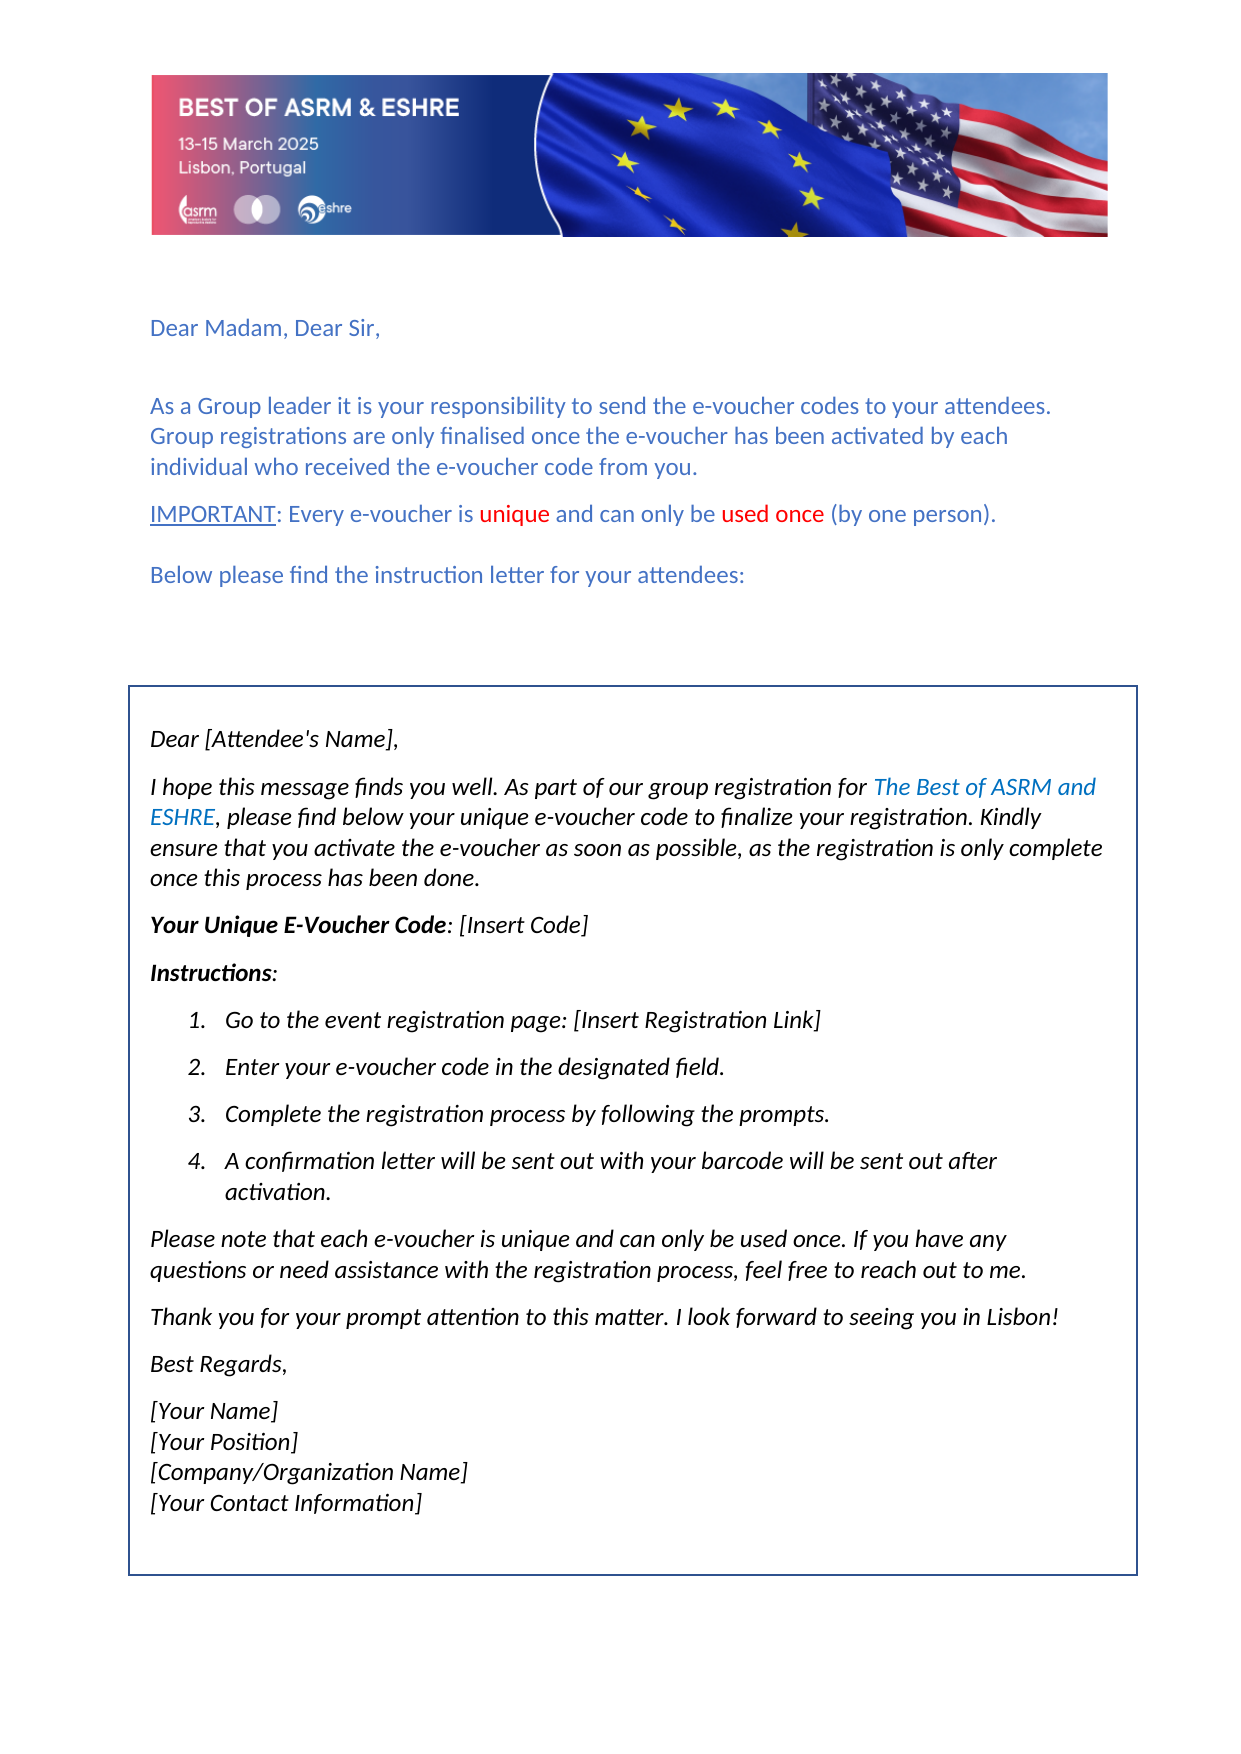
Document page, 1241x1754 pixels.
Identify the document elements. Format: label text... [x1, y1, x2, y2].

list Enter your e-voucher code in the designated field. [187, 1051, 1107, 1082]
list Go to the event registration page: [Insert Registration Link] [187, 1004, 1107, 1034]
text [Your Name] [Your Position] [Company/Organization Name] [Your Contact Information] [150, 1395, 1107, 1517]
text IMPORTANT: Every e-voucher is unique and can only be used once (by one person). [150, 498, 1107, 528]
text I hope this message finds you well. As part of our group registration for The Best of ASRM and ESHRE, please find below your unique e-voucher code to finalize your registration. Kindly ensure that you activate the e-voucher as soon as possible, as the registration is only complete once this process has been done. [150, 771, 1107, 893]
text Thank you for your prompt attention to this matter. I look forward to seeing you in Lisbon! [150, 1301, 1107, 1331]
text As a Group leader it is your responsibility to send the e-voucher codes to your attendees. Group registrations are only finalised once the e-voucher has been activated by each individual who received the e-voucher code from you. [150, 359, 1107, 481]
text Dear Madam, Dear Sir, [150, 312, 1107, 343]
list Complete the registration process by following the prompts. [187, 1098, 1107, 1129]
text Dear [Attendee's Name], [150, 724, 1107, 754]
text Below please find the instruction letter for your attendees: [150, 528, 1107, 618]
text Please note that each e-voucher is unique and can only be used once. If you have any questions or need assistance with the registration process, feel free to reach out to me. [150, 1223, 1107, 1284]
text Instructions: [150, 957, 1107, 987]
list A confirmation letter will be sent out with your barcode will be sent out after activation. [187, 1146, 1107, 1207]
text Best Regards, [150, 1348, 1107, 1379]
text Your Unique E-Voucher Code: [Insert Code] [150, 909, 1107, 940]
